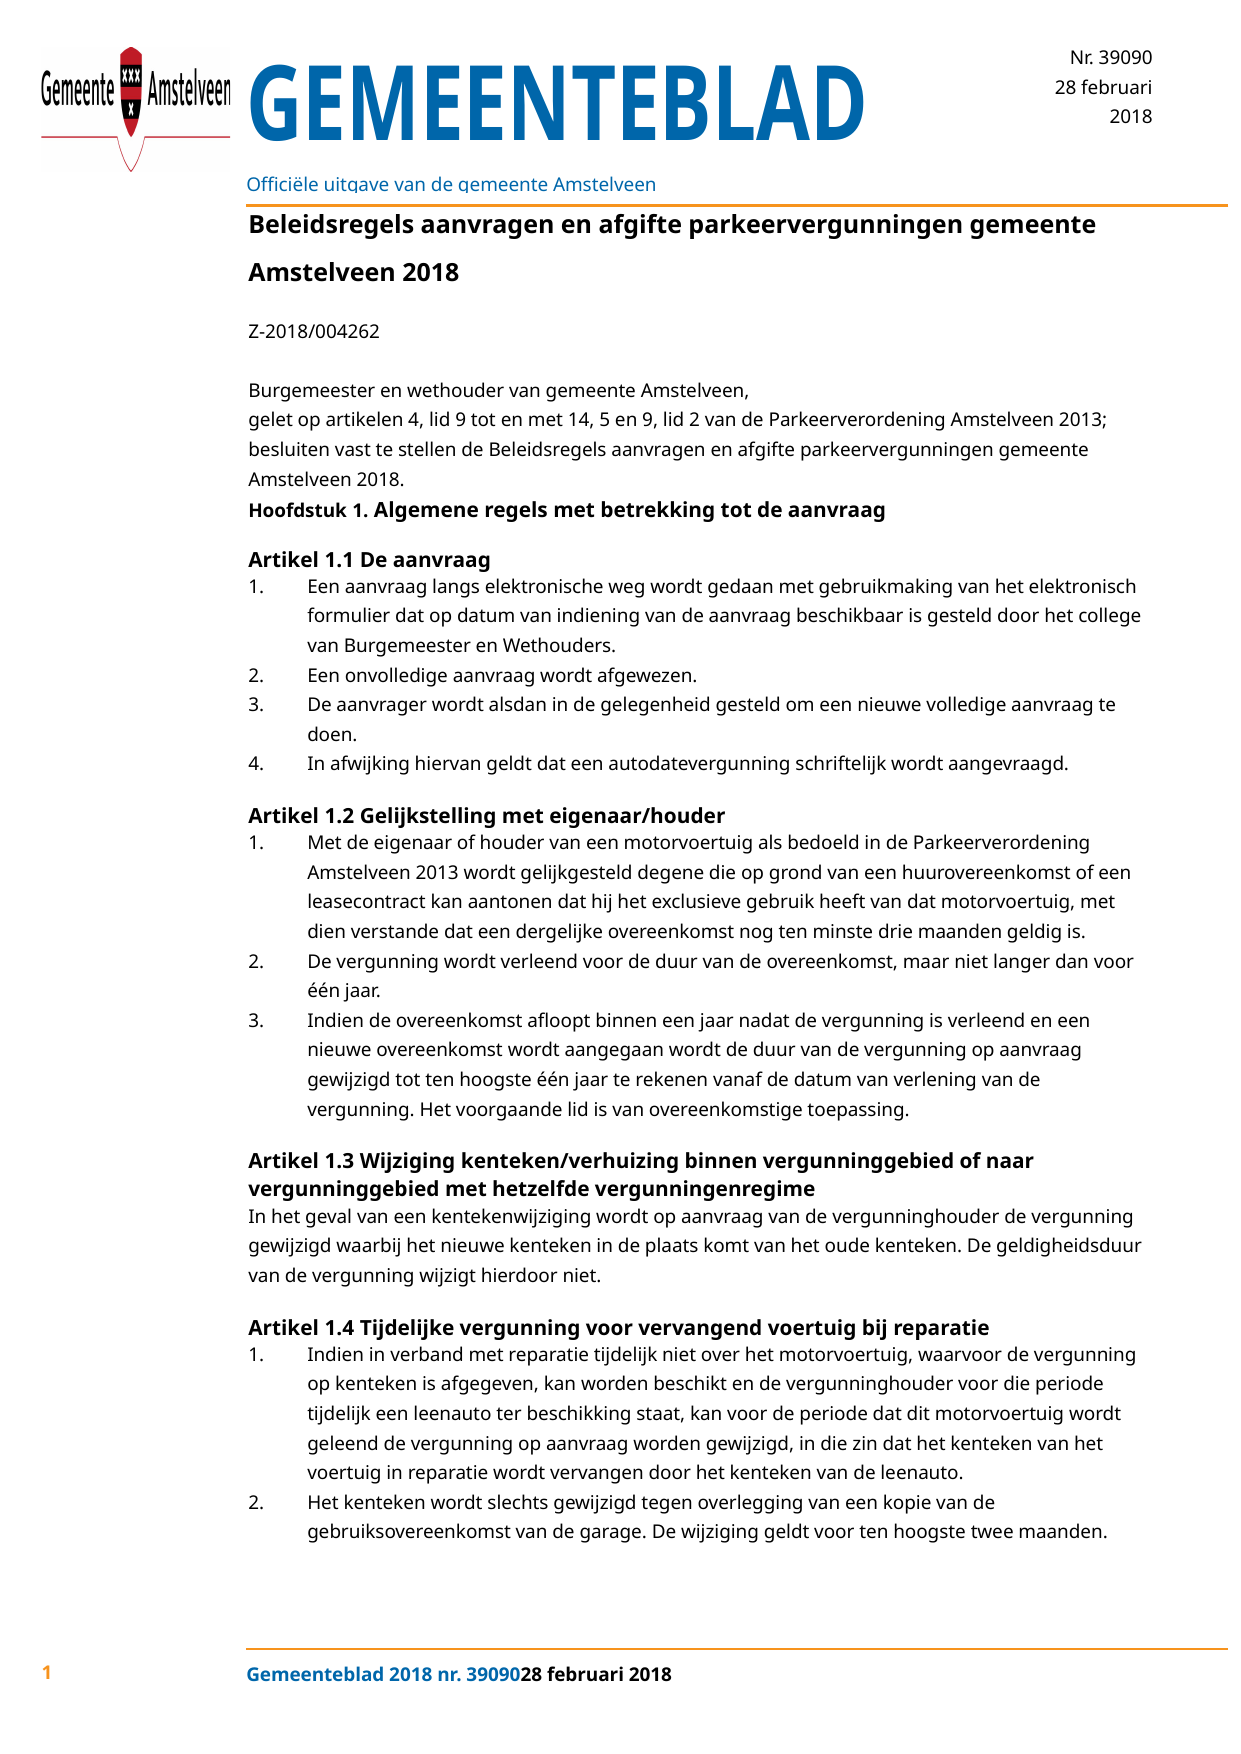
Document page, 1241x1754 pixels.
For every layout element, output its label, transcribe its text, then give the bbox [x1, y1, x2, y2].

list De aanvrager wordt alsdan in de gelegenheid gesteld om een nieuwe volledige aanvraag te doen. [248, 691, 1152, 747]
text Artikel 1.2 Gelijkstelling met eigenaar/houder [248, 801, 1152, 829]
text Beleidsregels aanvragen en afgifte parkeervergunningen gemeente Amstelveen 2018 [248, 207, 1152, 288]
text Burgemeester en wethouder van gemeente Amstelveen, [248, 377, 1152, 403]
text In het geval van een kentekenwijziging wordt op aanvraag van de vergunninghouder de vergunning gewijzigd waarbij het nieuwe kenteken in de plaats komt van het oude kenteken. De geldigheidsduur van de vergunning wijzigt hierdoor niet. [248, 1203, 1152, 1288]
text Z-2018/004262 [248, 318, 1152, 344]
text besluiten vast te stellen de Beleidsregels aanvragen en afgifte parkeervergunningen gemeente Amstelveen 2018. [248, 436, 1152, 492]
list Indien de overeenkomst afloopt binnen een jaar nadat de vergunning is verleend en een nieuwe overeenkomst wordt aangegaan wordt de duur van de vergunning op aanvraag gewijzigd tot ten hoogste één jaar te rekenen vanaf de datum van verlening van de vergunning. Het voorgaande lid is van overeenkomstige toepassing. [248, 1007, 1152, 1121]
list Een onvolledige aanvraag wordt afgewezen. [248, 662, 1152, 688]
list Het kenteken wordt slechts gewijzigd tegen overlegging van een kopie van de gebruiksovereenkomst van de garage. De wijziging geldt voor ten hoogste twee maanden. [248, 1489, 1152, 1544]
text Artikel 1.4 Tijdelijke vergunning voor vervangend voertuig bij reparatie [248, 1313, 1152, 1341]
list Indien in verband met reparatie tijdelijk niet over het motorvoertuig, waarvoor de vergunning op kenteken is afgegeven, kan worden beschikt en de vergunninghouder voor die periode tijdelijk een leenauto ter beschikking staat, kan voor de periode dat dit motorvoertuig wordt geleend de vergunning op aanvraag worden gewijzigd, in die zin dat het kenteken van het voertuig in reparatie wordt vervangen door het kenteken van de leenauto. [248, 1341, 1152, 1485]
text Hoofdstuk 1. Algemene regels met betrekking tot de aanvraag [248, 495, 1152, 524]
list Met de eigenaar of houder van een motorvoertuig als bedoeld in de Parkeerverordening Amstelveen 2013 wordt gelijkgesteld degene die op grond van een huurovereenkomst of een leasecontract kan aantonen dat hij het exclusieve gebruik heeft van dat motorvoertuig, met dien verstande dat een dergelijke overeenkomst nog ten minste drie maanden geldig is. [248, 829, 1152, 944]
text Artikel 1.3 Wijziging kenteken/verhuizing binnen vergunninggebied of naar vergunninggebied met hetzelfde vergunningenregime [248, 1146, 1152, 1203]
list Een aanvraag langs elektronische weg wordt gedaan met gebruikmaking van het elektronisch formulier dat op datum van indiening van de aanvraag beschikbaar is gesteld door het college van Burgemeester en Wethouders. [248, 573, 1152, 658]
text gelet op artikelen 4, lid 9 tot en met 14, 5 en 9, lid 2 van de Parkeerverordening Amstelveen 2013; [248, 407, 1152, 432]
list De vergunning wordt verleend voor de duur van de overeenkomst, maar niet langer dan voor één jaar. [248, 948, 1152, 1003]
text Artikel 1.1 De aanvraag [248, 545, 1152, 573]
picture [41, 47, 231, 172]
list In afwijking hiervan geldt dat een autodatevergunning schriftelijk wordt aangevraagd. [248, 751, 1152, 776]
